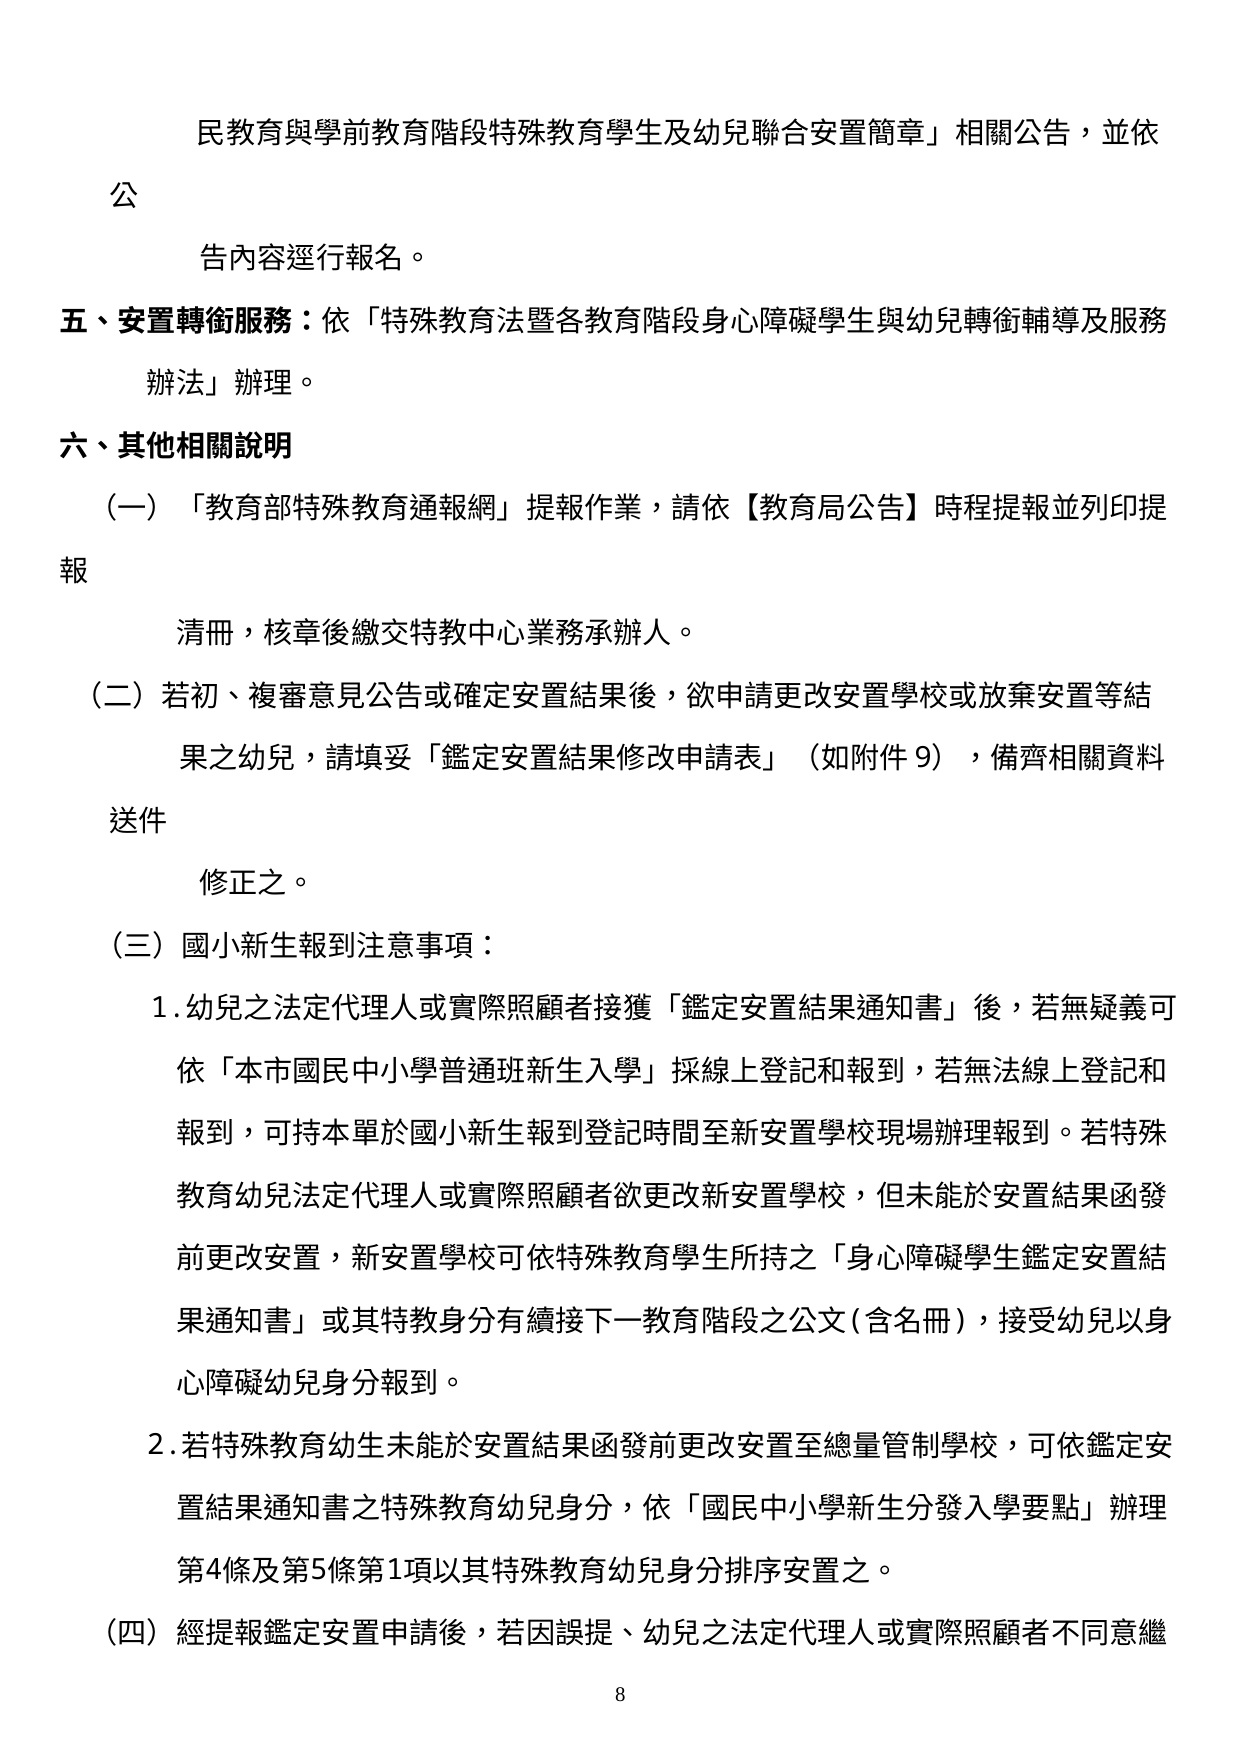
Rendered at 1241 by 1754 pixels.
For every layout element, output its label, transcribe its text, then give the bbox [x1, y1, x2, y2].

text 置結果通知書之特殊教育幼兒身分，依「國民中小學新生分發入學要點」辦理 [59, 1464, 1181, 1527]
text 依「本市國民中小學普通班新生入學」採線上登記和報到，若無法線上登記和 [59, 1027, 1181, 1089]
text 修正之。 [59, 839, 1181, 902]
text 2.若特殊教育幼生未能於安置結果函發前更改安置至總量管制學校，可依鑑定安 [59, 1402, 1181, 1464]
text 第4條及第5條第1項以其特殊教育幼兒身分排序安置之。 [59, 1527, 1181, 1589]
text 心障礙幼兒身分報到。 [59, 1339, 1181, 1402]
text （二）若初、複審意見公告或確定安置結果後，欲申請更改安置學校或放棄安置等結 [59, 652, 1181, 714]
text 告內容逕行報名。 [59, 214, 1181, 277]
text 果通知書」或其特教身分有續接下一教育階段之公文(含名冊)，接受幼兒以身 [59, 1277, 1181, 1339]
text 民教育與學前教育階段特殊教育學生及幼兒聯合安置簡章」相關公告，並依公 [109, 89, 1181, 214]
text （四）經提報鑑定安置申請後，若因誤提、幼兒之法定代理人或實際照顧者不同意繼 [59, 1589, 1181, 1652]
text （一）「教育部特殊教育通報網」提報作業，請依【教育局公告】時程提報並列印提報 [59, 464, 1181, 589]
text 清冊，核章後繳交特教中心業務承辦人。 [59, 589, 1181, 652]
text 教育幼兒法定代理人或實際照顧者欲更改新安置學校，但未能於安置結果函發 [59, 1152, 1181, 1214]
text 果之幼兒，請填妥「鑑定安置結果修改申請表」（如附件9），備齊相關資料送件 [109, 714, 1181, 839]
text 1.幼兒之法定代理人或實際照顧者接獲「鑑定安置結果通知書」後，若無疑義可 [59, 964, 1181, 1027]
text 前更改安置，新安置學校可依特殊教育學生所持之「身心障礙學生鑑定安置結 [59, 1214, 1181, 1277]
text 五、安置轉銜服務：依「特殊教育法暨各教育階段身心障礙學生與幼兒轉銜輔導及服務 [59, 277, 1181, 339]
text （三）國小新生報到注意事項： [59, 902, 1181, 964]
text 六、其他相關說明 [59, 402, 1181, 464]
text 報到，可持本單於國小新生報到登記時間至新安置學校現場辦理報到。若特殊 [59, 1089, 1181, 1152]
text 辦法」辦理。 [59, 339, 1181, 402]
